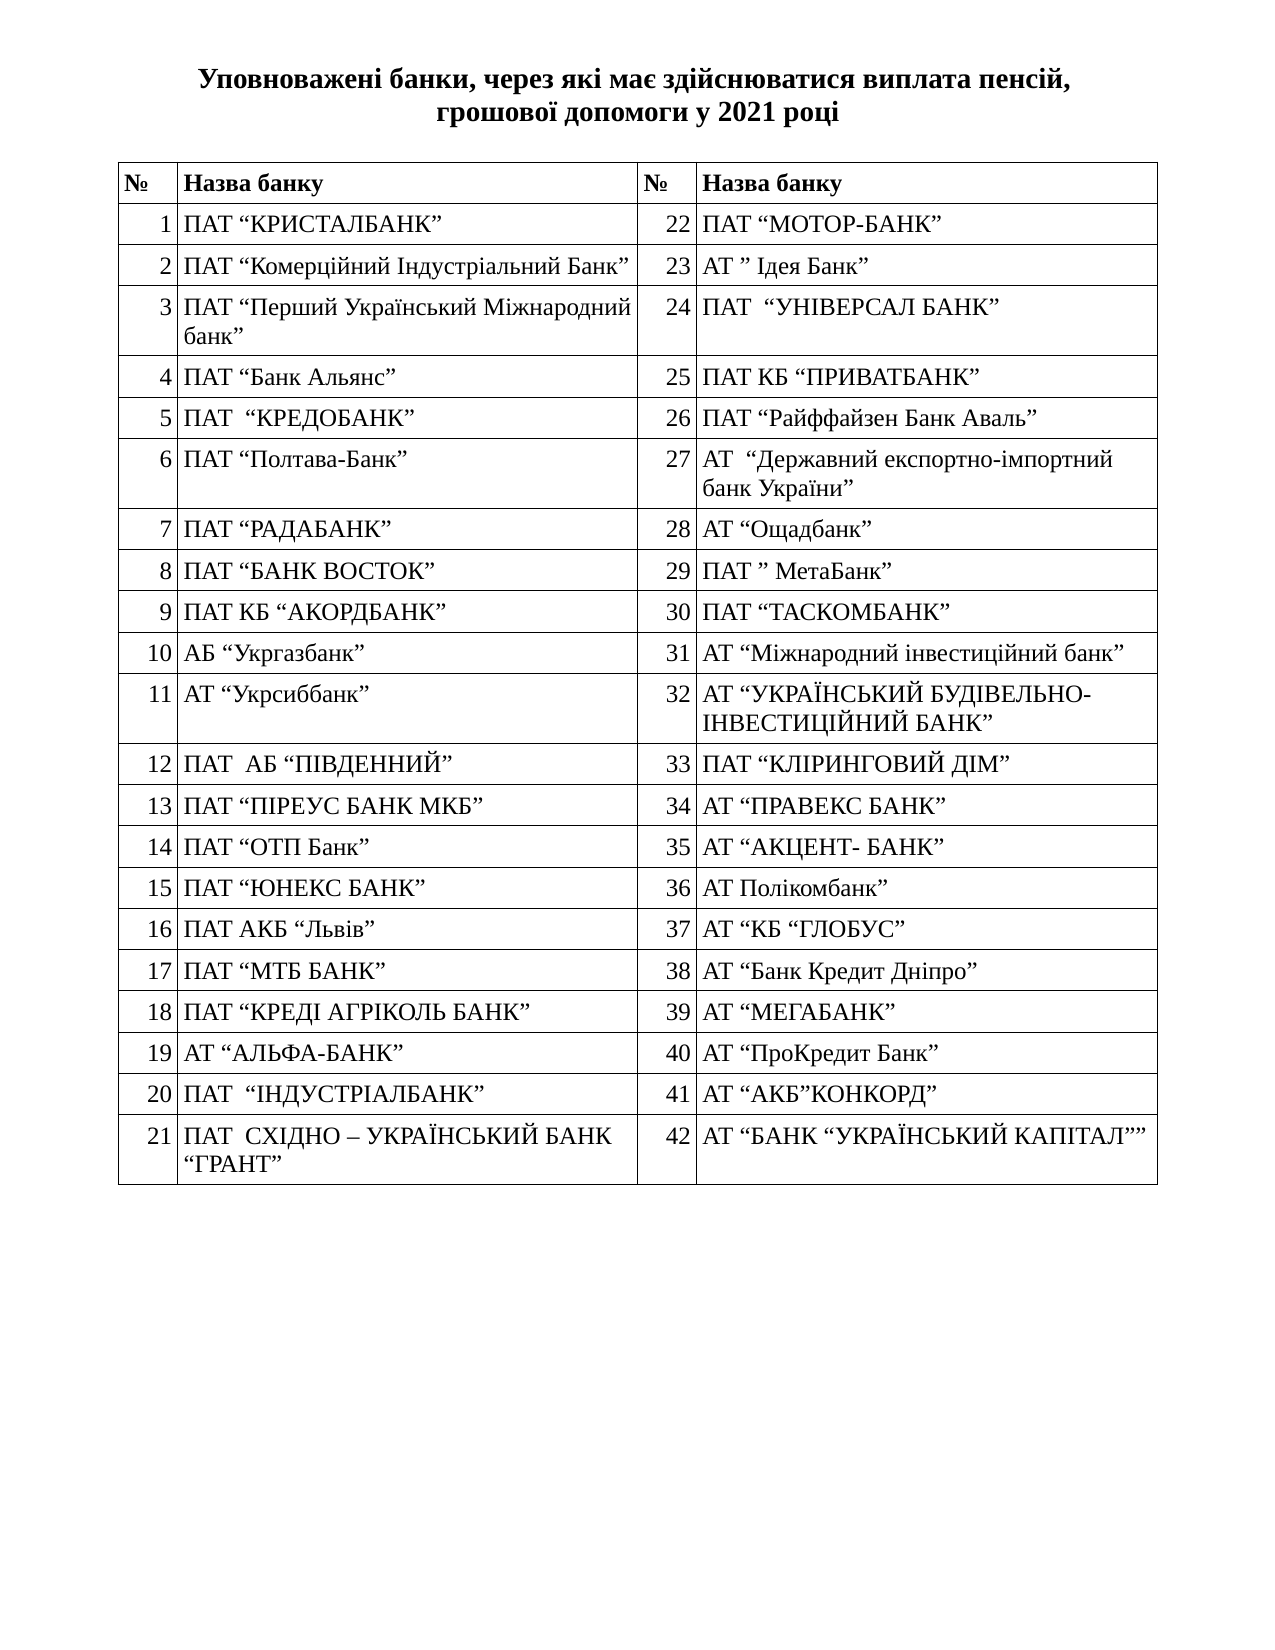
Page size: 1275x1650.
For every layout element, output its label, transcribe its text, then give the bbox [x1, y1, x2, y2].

table_cell ПАТ “МОТОР-БАНК” [697, 204, 1157, 244]
table_cell 42 [638, 1115, 696, 1184]
table_cell 18 [119, 991, 177, 1032]
table_cell ПАТ СХІДНО – УКРАЇНСЬКИЙ БАНК “ГРАНТ” [178, 1115, 637, 1184]
table_cell АТ “Укрсиббанк” [178, 674, 637, 743]
table_cell ПАТ “РАДАБАНК” [178, 509, 637, 549]
table_cell 6 [119, 439, 177, 508]
table_cell 15 [119, 868, 177, 908]
table_cell АТ “АКБ”КОНКОРД” [697, 1074, 1157, 1114]
table_cell 1 [119, 204, 177, 244]
table_cell 22 [638, 204, 696, 244]
table_header № [638, 163, 696, 203]
table_cell 14 [119, 826, 177, 867]
table_cell АТ “АКЦЕНТ- БАНК” [697, 826, 1157, 867]
table_cell 38 [638, 950, 696, 990]
table_cell 23 [638, 245, 696, 285]
table_cell 35 [638, 826, 696, 867]
table_cell 5 [119, 398, 177, 438]
table_cell АБ “Укргазбанк” [178, 633, 637, 673]
table_cell 21 [119, 1115, 177, 1184]
table_cell АТ “МЕГАБАНК” [697, 991, 1157, 1032]
table_cell ПАТ “Райффайзен Банк Аваль” [697, 398, 1157, 438]
table_cell ПАТ “МТБ БАНК” [178, 950, 637, 990]
table_cell 25 [638, 356, 696, 397]
table_cell ПАТ “ПІРЕУС БАНК МКБ” [178, 785, 637, 825]
table_cell ПАТ “ОТП Банк” [178, 826, 637, 867]
table_cell 29 [638, 550, 696, 590]
table_cell 8 [119, 550, 177, 590]
table_cell 30 [638, 591, 696, 632]
table_cell ПАТ “БАНК ВОСТОК” [178, 550, 637, 590]
table_cell ПАТ “Полтава-Банк” [178, 439, 637, 508]
table_cell АТ “ПРАВЕКС БАНК” [697, 785, 1157, 825]
table_cell ПАТ “КЛІРИНГОВИЙ ДІМ” [697, 744, 1157, 784]
table_cell АТ “БАНК “УКРАЇНСЬКИЙ КАПІТАЛ”” [697, 1115, 1157, 1184]
table_cell ПАТ “УНІВЕРСАЛ БАНК” [697, 286, 1157, 355]
table_cell АТ “КБ “ГЛОБУС” [697, 909, 1157, 949]
table_cell ПАТ “КРЕДІ АГРІКОЛЬ БАНК” [178, 991, 637, 1032]
table_cell 24 [638, 286, 696, 355]
table_cell ПАТ КБ “ПРИВАТБАНК” [697, 356, 1157, 397]
table_cell ПАТ “Банк Альянс” [178, 356, 637, 397]
table_cell АТ “Банк Кредит Дніпро” [697, 950, 1157, 990]
table_cell 32 [638, 674, 696, 743]
table_cell 26 [638, 398, 696, 438]
text грошової допомоги у 2021 році [118, 94, 1157, 128]
table_cell ПАТ АКБ “Львів” [178, 909, 637, 949]
table_cell АТ “Державний експортно-імпортний банк України” [697, 439, 1157, 508]
table_cell 2 [119, 245, 177, 285]
table_cell АТ “АЛЬФА-БАНК” [178, 1033, 637, 1073]
table_cell 31 [638, 633, 696, 673]
table_cell АТ “Ощадбанк” [697, 509, 1157, 549]
table_cell 7 [119, 509, 177, 549]
text Уповноважені банки, через які має здійснюватися виплата пенсій, [118, 61, 1157, 94]
table_cell 39 [638, 991, 696, 1032]
table_cell 34 [638, 785, 696, 825]
table_cell 12 [119, 744, 177, 784]
table_cell АТ “ПроКредит Банк” [697, 1033, 1157, 1073]
table_cell ПАТ “КРЕДОБАНК” [178, 398, 637, 438]
table_cell АТ ” Ідея Банк” [697, 245, 1157, 285]
table_cell ПАТ ” МетаБанк” [697, 550, 1157, 590]
table_header Назва банку [697, 163, 1157, 203]
table_cell 33 [638, 744, 696, 784]
table_cell ПАТ “КРИСТАЛБАНК” [178, 204, 637, 244]
table_cell 41 [638, 1074, 696, 1114]
table_cell 40 [638, 1033, 696, 1073]
table_cell 9 [119, 591, 177, 632]
table_cell 11 [119, 674, 177, 743]
table_cell 17 [119, 950, 177, 990]
table_cell 28 [638, 509, 696, 549]
table_cell АТ “Міжнародний інвестиційний банк” [697, 633, 1157, 673]
table_cell 4 [119, 356, 177, 397]
table_cell ПАТ “ТАСКОМБАНК” [697, 591, 1157, 632]
table_cell 20 [119, 1074, 177, 1114]
table_cell 27 [638, 439, 696, 508]
table_header Назва банку [178, 163, 637, 203]
table_cell 3 [119, 286, 177, 355]
table_cell ПАТ КБ “АКОРДБАНК” [178, 591, 637, 632]
table_cell 19 [119, 1033, 177, 1073]
table_cell ПАТ “Комерційний Індустріальний Банк” [178, 245, 637, 285]
table_header № [119, 163, 177, 203]
table_cell АТ Полікомбанк” [697, 868, 1157, 908]
table_cell 16 [119, 909, 177, 949]
table_cell ПАТ “Перший Український Міжнародний банк” [178, 286, 637, 355]
table_cell ПАТ “ІНДУСТРІАЛБАНК” [178, 1074, 637, 1114]
table_cell 13 [119, 785, 177, 825]
table_cell 10 [119, 633, 177, 673]
table_cell 37 [638, 909, 696, 949]
table_cell АТ “УКРАЇНСЬКИЙ БУДІВЕЛЬНО-ІНВЕСТИЦІЙНИЙ БАНК” [697, 674, 1157, 743]
table_cell ПАТ АБ “ПІВДЕННИЙ” [178, 744, 637, 784]
table_cell 36 [638, 868, 696, 908]
table_cell ПАТ “ЮНЕКС БАНК” [178, 868, 637, 908]
